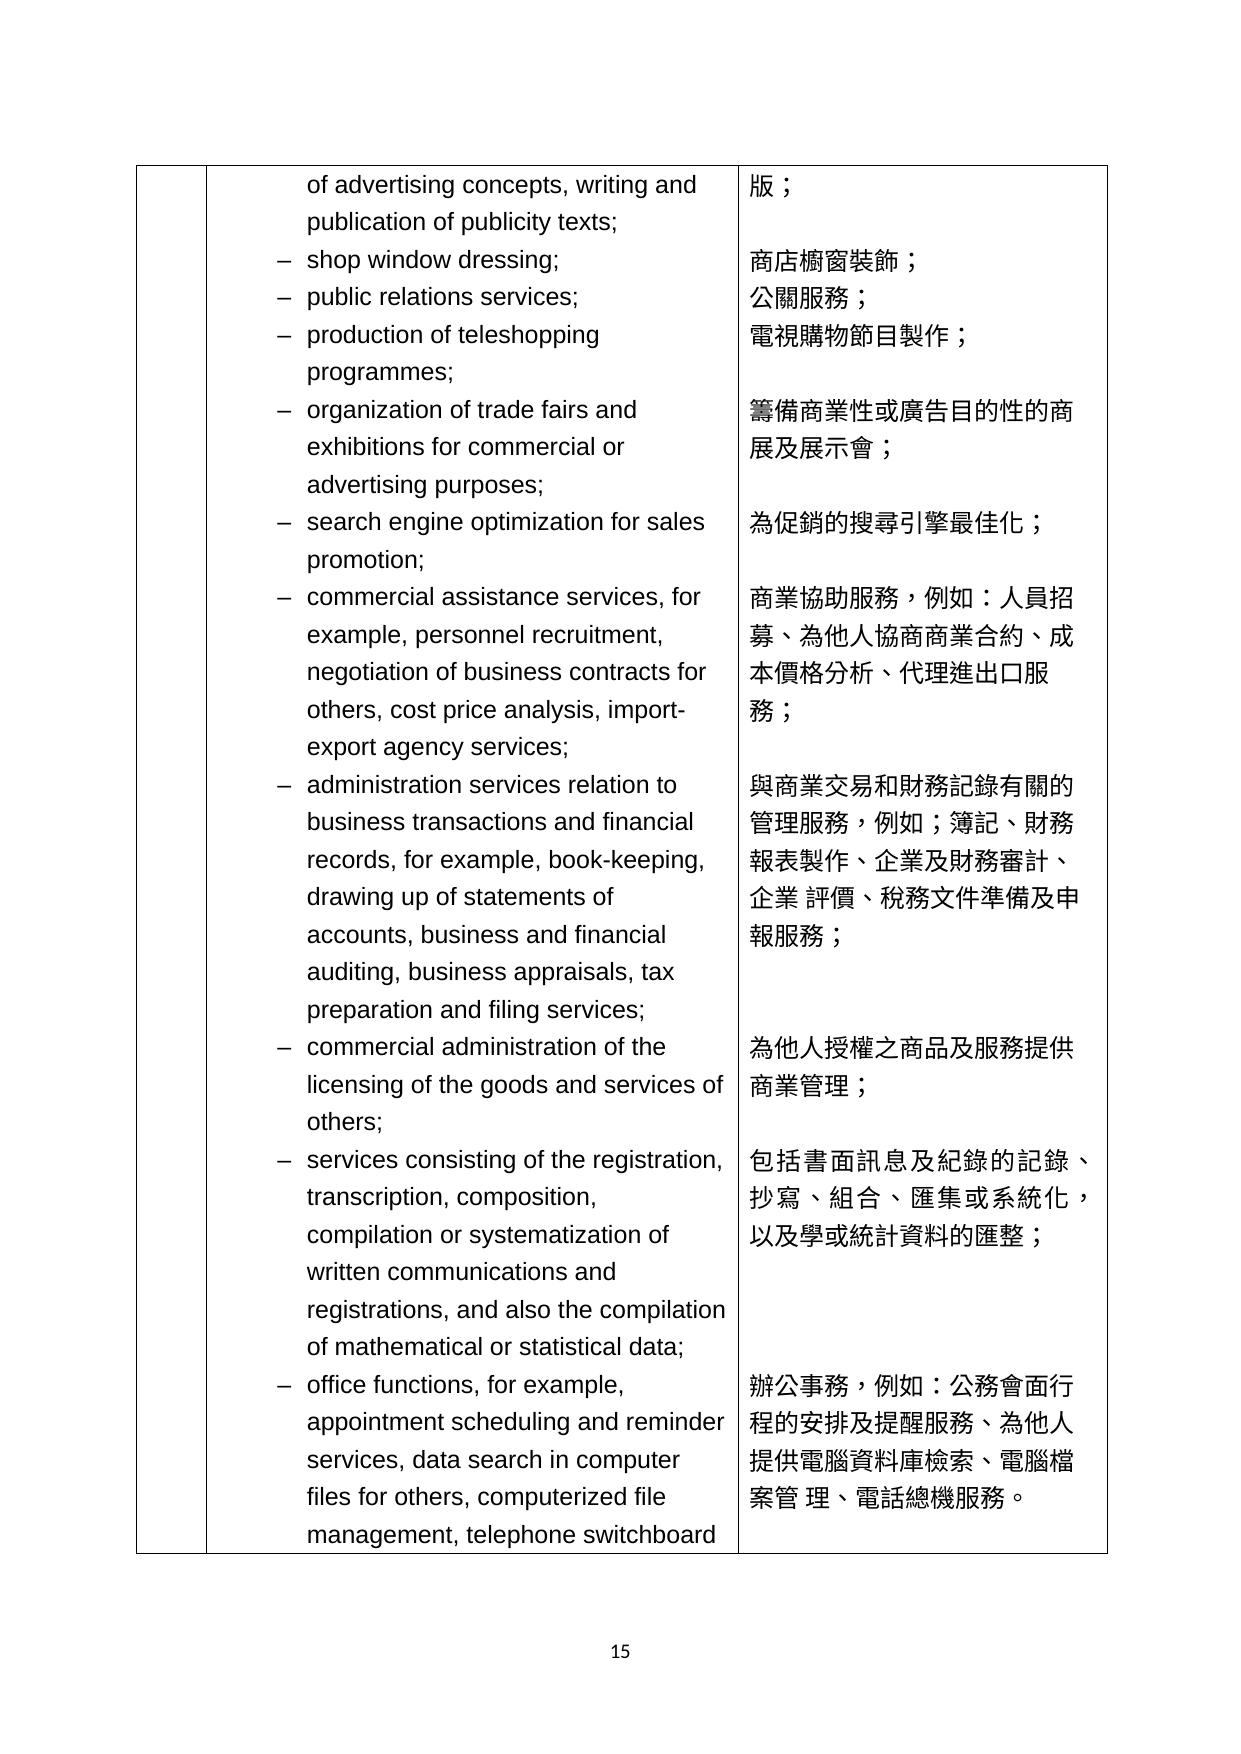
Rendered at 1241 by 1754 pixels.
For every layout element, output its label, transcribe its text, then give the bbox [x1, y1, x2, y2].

table_cell 版； 商店櫥窗裝飾； 公關服務； 電視購物節目製作； 籌備商業性或廣告目的性的商展及展示會； 為促銷的搜尋引擎最佳化； 商業協助服務，例如：人員招募、為他人協商商業合約、成本價格分析、代理進出口服務； 與商業交易和財務記錄有關的管理服務，例如；簿記、財務報表製作、企業及財務審計、企業 評價、稅務文件準備及申報服務； 為他人授權之商品及服務提供商業管理； 包括書面訊息及紀錄的記錄、抄寫、組合、匯集或系統化，以及學或統計資料的匯整； 辦公事務，例如：公務會面行程的安排及提醒服務、為他人提供電腦資料庫檢索、電腦檔案管 理、電話總機服務。 [739, 166, 1107, 1553]
table_cell [137, 166, 206, 1553]
table_cell of advertising concepts, writing and publication of publicity texts; – shop window dressing; – public relations services; – production of teleshopping programmes; – organization of trade fairs and exhibitions for commercial or advertising purposes; – search engine optimization for sales promotion; – commercial assistance services, for example, personnel recruitment, negotiation of business contracts for others, cost price analysis, import-export agency services; – administration services relation to business transactions and financial records, for example, book-keeping, drawing up of statements of accounts, business and financial auditing, business appraisals, tax preparation and filing services; – commercial administration of the licensing of the goods and services of others; – services consisting of the registration, transcription, composition, compilation or systematization of written communications and registrations, and also the compilation of mathematical or statistical data; – office functions, for example, appointment scheduling and reminder services, data search in computer files for others, computerized file management, telephone switchboard [207, 166, 738, 1553]
